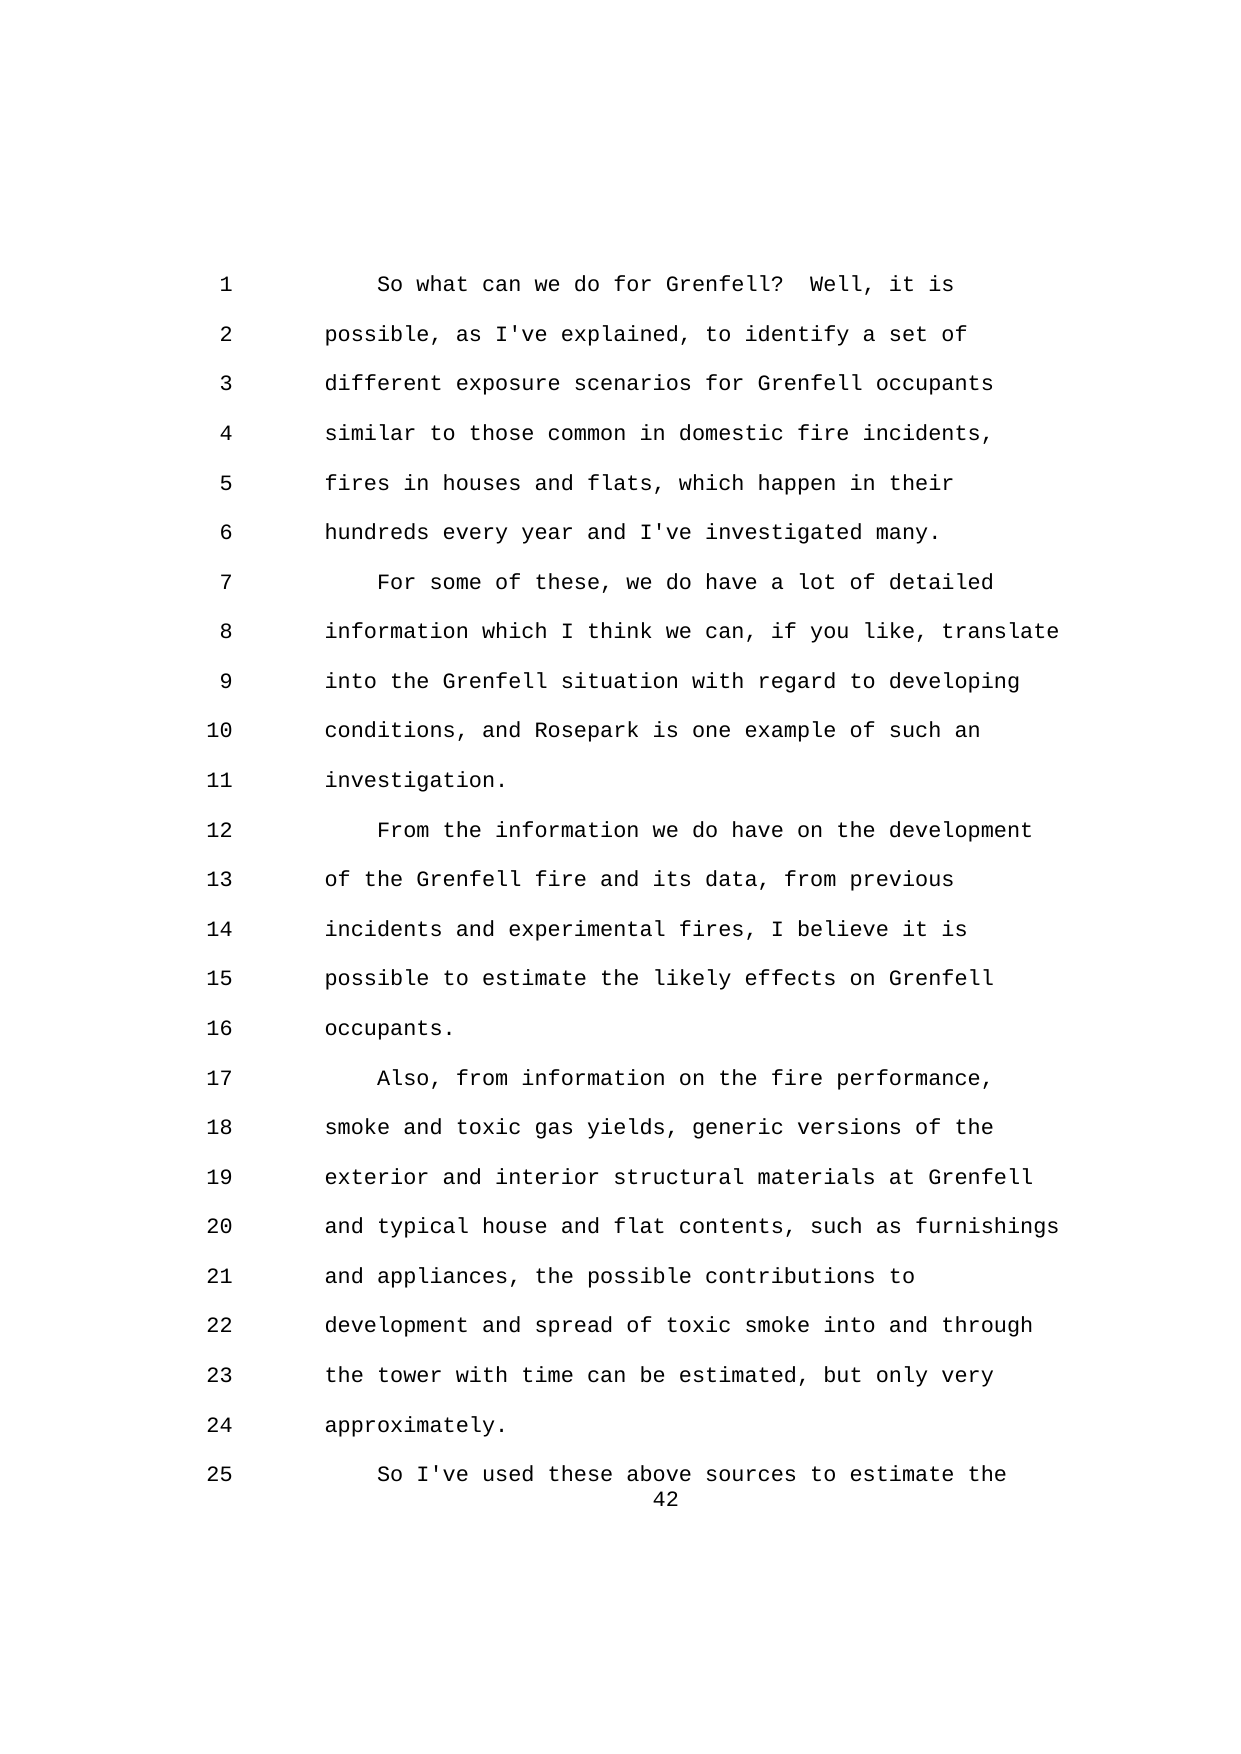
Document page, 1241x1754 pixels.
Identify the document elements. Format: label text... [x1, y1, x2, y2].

text 24 approximately. [75, 1414, 1165, 1438]
text 25 So I've used these above sources to estimate the [75, 1463, 1165, 1488]
text 12 From the information we do have on the development [75, 819, 1165, 843]
text 9 into the Grenfell situation with regard to developing [75, 670, 1165, 695]
text 42 [75, 1488, 1165, 1513]
text 23 the tower with time can be estimated, but only very [75, 1364, 1165, 1389]
text 2 possible, as I've explained, to identify a set of [75, 323, 1165, 348]
text 1 So what can we do for Grenfell? Well, it is [75, 273, 1165, 298]
text 4 similar to those common in domestic fire incidents, [75, 422, 1165, 447]
text 21 and appliances, the possible contributions to [75, 1265, 1165, 1290]
text 20 and typical house and flat contents, such as furnishings [75, 1215, 1165, 1240]
text 16 occupants. [75, 1017, 1165, 1042]
text 6 hundreds every year and I've investigated many. [75, 521, 1165, 546]
text 7 For some of these, we do have a lot of detailed [75, 571, 1165, 596]
text 11 investigation. [75, 769, 1165, 794]
text 17 Also, from information on the fire performance, [75, 1067, 1165, 1091]
text 8 information which I think we can, if you like, translate [75, 620, 1165, 645]
text 13 of the Grenfell fire and its data, from previous [75, 868, 1165, 893]
text 15 possible to estimate the likely effects on Grenfell [75, 967, 1165, 992]
text 18 smoke and toxic gas yields, generic versions of the [75, 1116, 1165, 1141]
text 10 conditions, and Rosepark is one example of such an [75, 719, 1165, 744]
text 19 exterior and interior structural materials at Grenfell [75, 1166, 1165, 1191]
text 14 incidents and experimental fires, I believe it is [75, 918, 1165, 943]
text 5 fires in houses and flats, which happen in their [75, 472, 1165, 496]
text 3 different exposure scenarios for Grenfell occupants [75, 372, 1165, 397]
text 22 development and spread of toxic smoke into and through [75, 1314, 1165, 1339]
